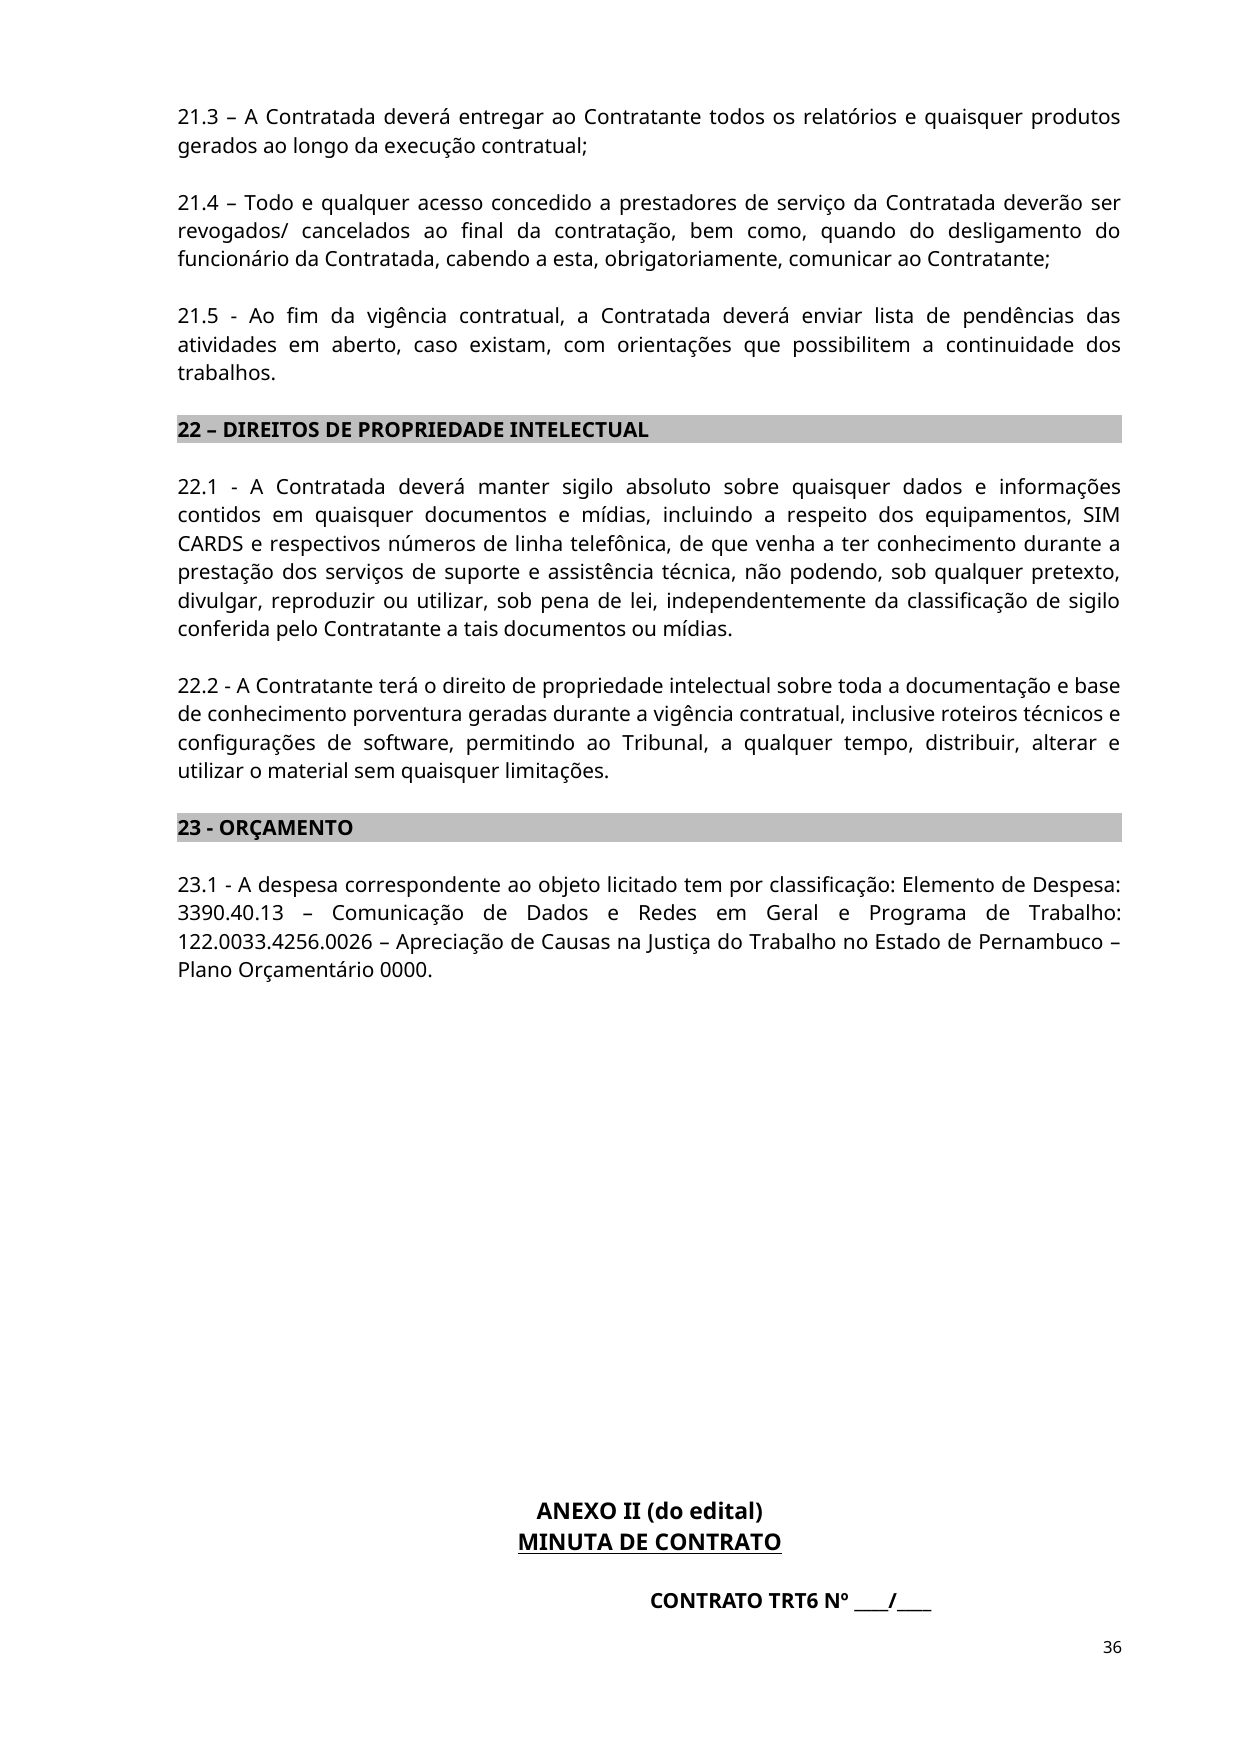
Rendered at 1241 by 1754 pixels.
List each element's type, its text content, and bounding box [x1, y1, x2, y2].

text 21.3 – A Contratada deverá entregar ao Contratante todos os relatórios e quaisquer produtos gerados ao longo da execução contratual; [177, 102, 1122, 159]
text 23 - ORÇAMENTO [177, 813, 1122, 842]
text 22.2 - A Contratante terá o direito de propriedade intelectual sobre toda a documentação e base de conhecimento porventura geradas durante a vigência contratual, inclusive roteiros técnicos e configurações de software, permitindo ao Tribunal, a qualquer tempo, distribuir, alterar e utilizar o material sem quaisquer limitações. [177, 671, 1122, 785]
text CONTRATO TRT6 Nº ____/____ [650, 1586, 1122, 1614]
text 23.1 - A despesa correspondente ao objeto licitado tem por classificação: Elemento de Despesa: 3390.40.13 – Comunicação de Dados e Redes em Geral e Programa de Trabalho: 122.0033.4256.0026 – Apreciação de Causas na Justiça do Trabalho no Estado de Pernambuco – Plano Orçamentário 0000. [177, 870, 1122, 984]
text 21.5 - Ao fim da vigência contratual, a Contratada deverá enviar lista de pendências das atividades em aberto, caso existam, com orientações que possibilitem a continuidade dos trabalhos. [177, 301, 1122, 387]
text ANEXO II (do edital) [177, 1495, 1122, 1526]
text 21.4 – Todo e qualquer acesso concedido a prestadores de serviço da Contratada deverão ser revogados/ cancelados ao final da contratação, bem como, quando do desligamento do funcionário da Contratada, cabendo a esta, obrigatoriamente, comunicar ao Contratante; [177, 188, 1122, 273]
text 22.1 - A Contratada deverá manter sigilo absoluto sobre quaisquer dados e informações contidos em quaisquer documentos e mídias, incluindo a respeito dos equipamentos, SIM CARDS e respectivos números de linha telefônica, de que venha a ter conhecimento durante a prestação dos serviços de suporte e assistência técnica, não podendo, sob qualquer pretexto, divulgar, reproduzir ou utilizar, sob pena de lei, independentemente da classificação de sigilo conferida pelo Contratante a tais documentos ou mídias. [177, 472, 1122, 643]
text MINUTA DE CONTRATO [177, 1526, 1122, 1557]
text 22 – DIREITOS DE PROPRIEDADE INTELECTUAL [177, 415, 1122, 443]
